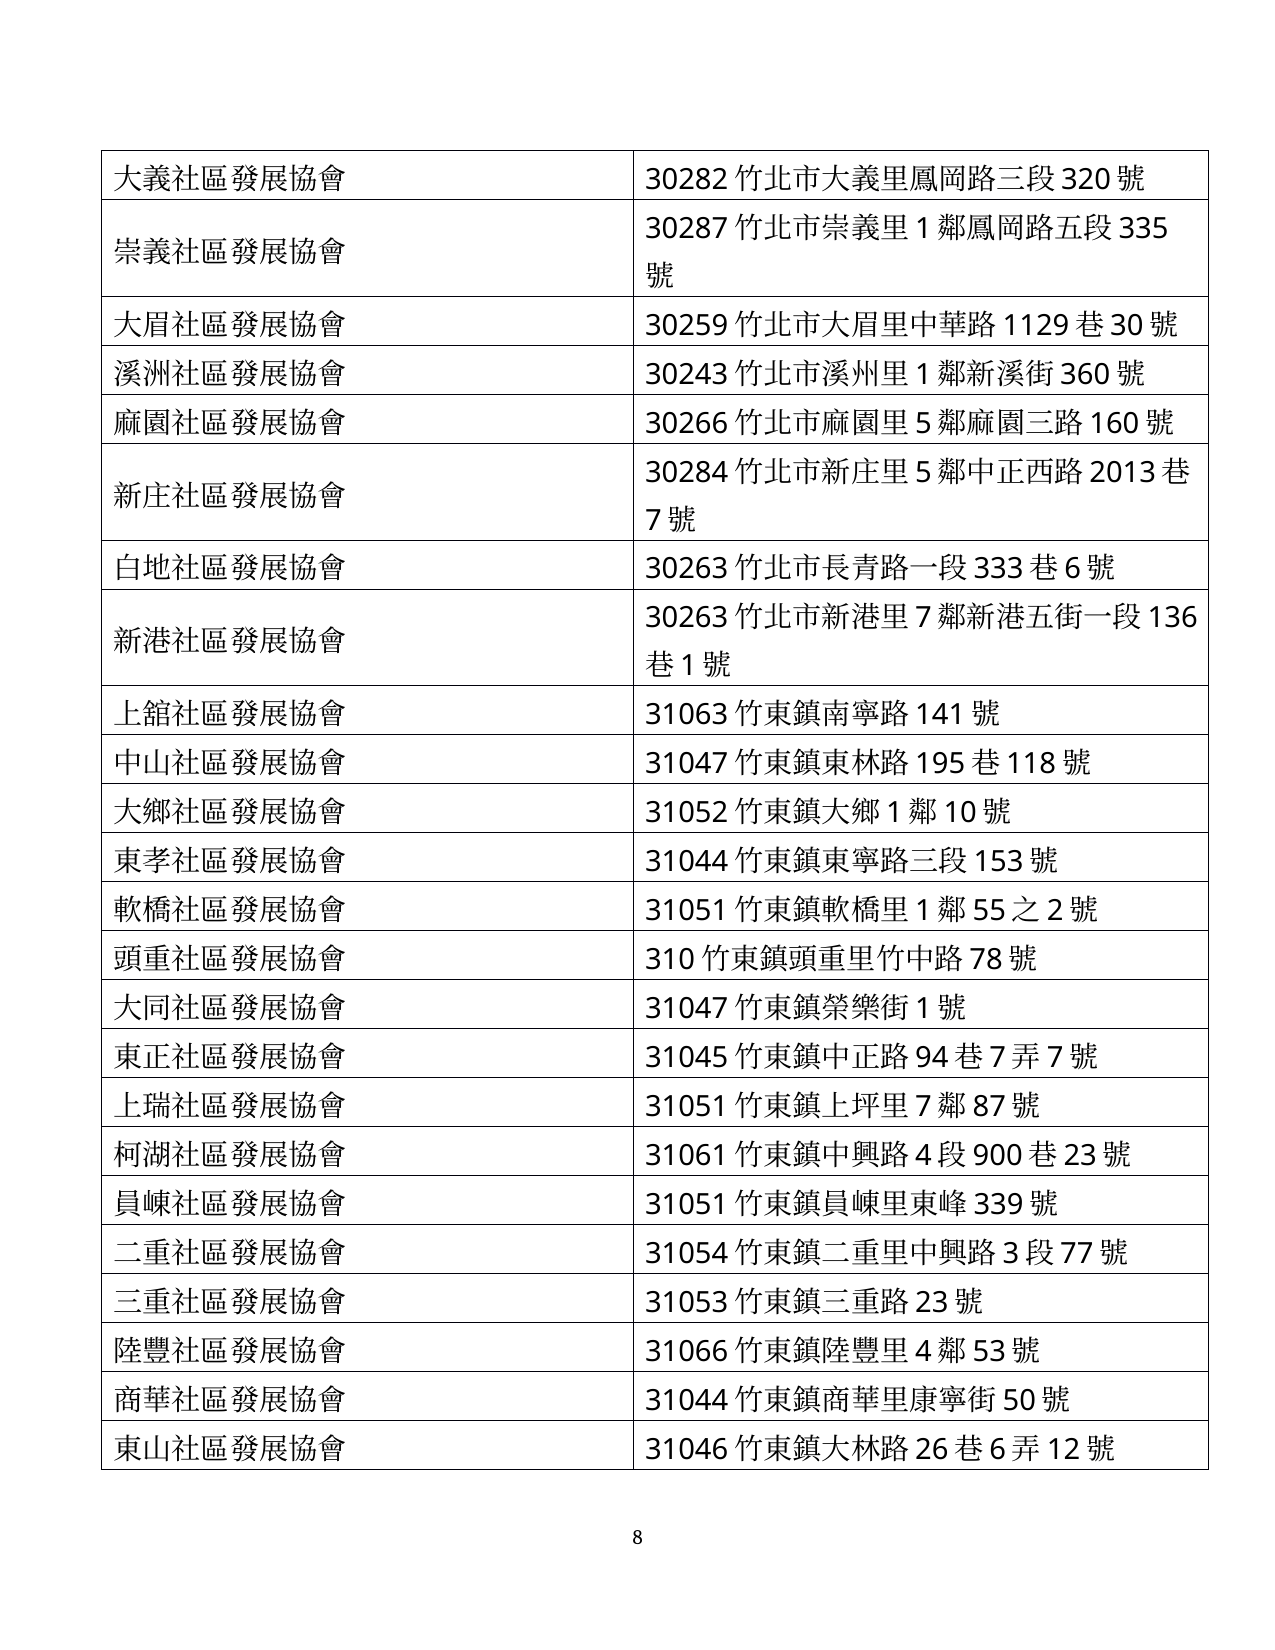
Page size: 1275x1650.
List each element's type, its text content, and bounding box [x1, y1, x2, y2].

table_cell 二重社區發展協會 [102, 1225, 633, 1273]
table_cell 陸豐社區發展協會 [102, 1323, 633, 1371]
table_cell 31063竹東鎮南寧路141號 [634, 686, 1208, 734]
table_cell 31051竹東鎮軟橋里1鄰55之2號 [634, 882, 1208, 930]
table_cell 上瑞社區發展協會 [102, 1078, 633, 1126]
table_cell 31053竹東鎮三重路23號 [634, 1274, 1208, 1322]
table_cell 31044竹東鎮商華里康寧街50號 [634, 1372, 1208, 1420]
table_cell 新庄社區發展協會 [102, 444, 633, 539]
table_cell 員崠社區發展協會 [102, 1176, 633, 1224]
table_cell 新港社區發展協會 [102, 590, 633, 685]
table_cell 大同社區發展協會 [102, 980, 633, 1028]
table_cell 三重社區發展協會 [102, 1274, 633, 1322]
table_cell 大眉社區發展協會 [102, 297, 633, 345]
table_cell 30263竹北市長青路一段333巷6號 [634, 541, 1208, 588]
table_cell 30282竹北市大義里鳳岡路三段320號 [634, 151, 1208, 199]
table_cell 溪洲社區發展協會 [102, 346, 633, 394]
table_cell 310竹東鎮頭重里竹中路78號 [634, 931, 1208, 979]
table_cell 31044竹東鎮東寧路三段153號 [634, 833, 1208, 881]
table_cell 30259竹北市大眉里中華路1129巷30號 [634, 297, 1208, 345]
table_cell 崇義社區發展協會 [102, 200, 633, 296]
table_cell 中山社區發展協會 [102, 735, 633, 783]
table_cell 東山社區發展協會 [102, 1421, 633, 1469]
table_cell 31051竹東鎮員崠里東峰339號 [634, 1176, 1208, 1224]
table_cell 白地社區發展協會 [102, 541, 633, 588]
table_cell 大鄉社區發展協會 [102, 784, 633, 832]
table_cell 上舘社區發展協會 [102, 686, 633, 734]
table_cell 麻園社區發展協會 [102, 395, 633, 443]
table_cell 31052竹東鎮大鄉1鄰10號 [634, 784, 1208, 832]
table_cell 頭重社區發展協會 [102, 931, 633, 979]
table_cell 柯湖社區發展協會 [102, 1127, 633, 1175]
table_cell 31061竹東鎮中興路4段900巷23號 [634, 1127, 1208, 1175]
table_cell 31045竹東鎮中正路94巷7弄7號 [634, 1029, 1208, 1077]
table_cell 31047竹東鎮榮樂街1號 [634, 980, 1208, 1028]
table_cell 31051竹東鎮上坪里7鄰87號 [634, 1078, 1208, 1126]
table_cell 30243竹北市溪州里1鄰新溪街360號 [634, 346, 1208, 394]
table_cell 東正社區發展協會 [102, 1029, 633, 1077]
table_cell 31046竹東鎮大林路26巷6弄12號 [634, 1421, 1208, 1469]
table_cell 東孝社區發展協會 [102, 833, 633, 881]
table_cell 大義社區發展協會 [102, 151, 633, 199]
table_cell 31047竹東鎮東林路195巷118號 [634, 735, 1208, 783]
table_cell 軟橋社區發展協會 [102, 882, 633, 930]
table_cell 30284竹北市新庄里5鄰中正西路2013巷7號 [634, 444, 1208, 539]
table_cell 31054竹東鎮二重里中興路3段77號 [634, 1225, 1208, 1273]
table_cell 商華社區發展協會 [102, 1372, 633, 1420]
table_cell 30287竹北市崇義里1鄰鳳岡路五段335號 [634, 200, 1208, 296]
table_cell 30263竹北市新港里7鄰新港五街一段136巷1號 [634, 590, 1208, 685]
table_cell 31066竹東鎮陸豐里4鄰53號 [634, 1323, 1208, 1371]
table_cell 30266竹北市麻園里5鄰麻園三路160號 [634, 395, 1208, 443]
